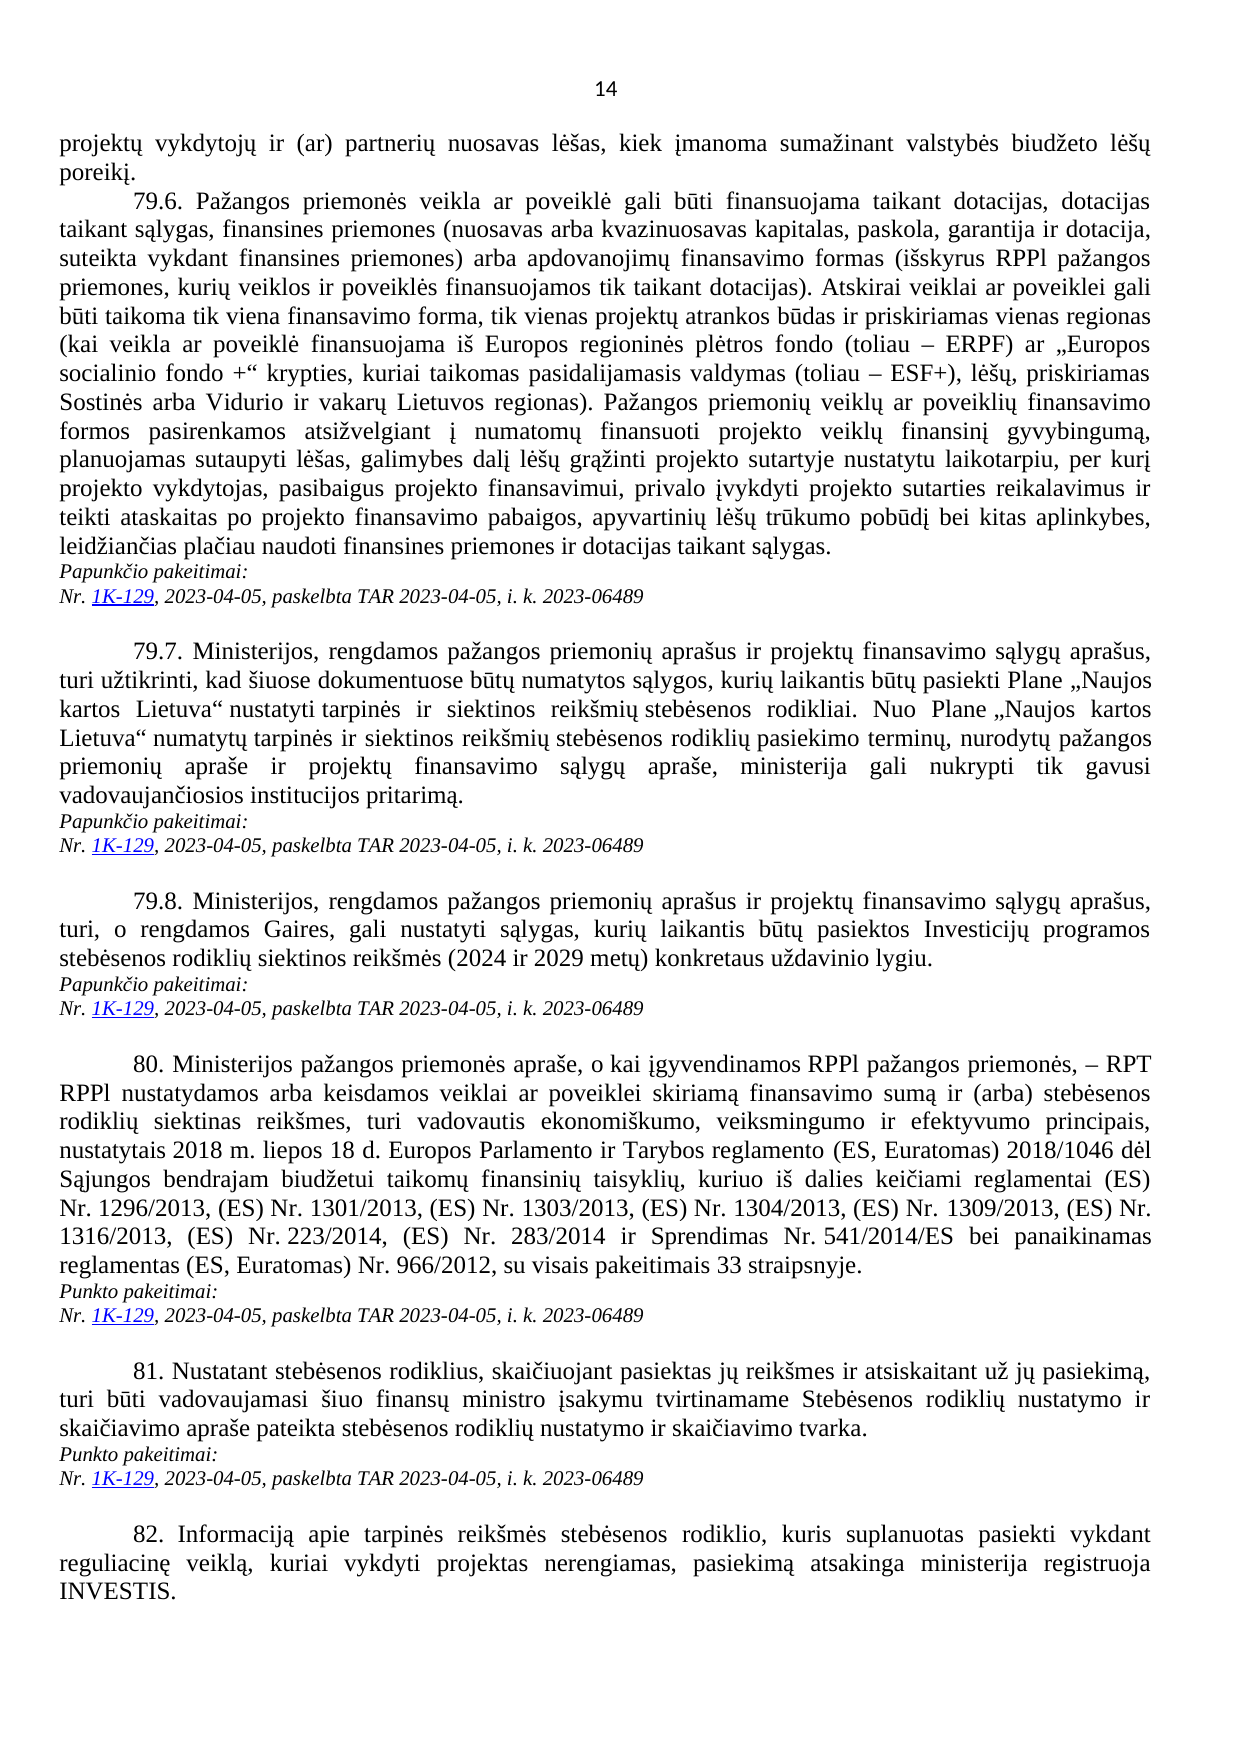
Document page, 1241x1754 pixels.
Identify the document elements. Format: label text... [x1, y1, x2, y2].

text Nr. 1K-129, 2023-04-05, paskelbta TAR 2023-04-05, i. k. 2023-06489 [59, 1466, 1152, 1490]
text 80. Ministerijos pažangos priemonės apraše, o kai įgyvendinamos RPPl pažangos priemonės, – RPT RPPl nustatydamos arba keisdamos veiklai ar poveiklei skiriamą finansavimo sumą ir (arba) stebėsenos rodiklių siektinas reikšmes, turi vadovautis ekonomiškumo, veiksmingumo ir efektyvumo principais, nustatytais 2018 m. liepos 18 d. Europos Parlamento ir Tarybos reglamento (ES, Euratomas) 2018/1046 dėl Sąjungos bendrajam biudžetui taikomų finansinių taisyklių, kuriuo iš dalies keičiami reglamentai (ES) Nr. 1296/2013, (ES) Nr. 1301/2013, (ES) Nr. 1303/2013, (ES) Nr. 1304/2013, (ES) Nr. 1309/2013, (ES) Nr. 1316/2013, (ES) Nr. 223/2014, (ES) Nr. 283/2014 ir Sprendimas Nr. 541/2014/ES bei panaikinamas reglamentas (ES, Euratomas) Nr. 966/2012, su visais pakeitimais 33 straipsnyje. [59, 1049, 1152, 1279]
text 79.6. Pažangos priemonės veikla ar poveiklė gali būti finansuojama taikant dotacijas, dotacijas taikant sąlygas, finansines priemones (nuosavas arba kvazinuosavas kapitalas, paskola, garantija ir dotacija, suteikta vykdant finansines priemones) arba apdovanojimų finansavimo formas (išskyrus RPPl pažangos priemones, kurių veiklos ir poveiklės finansuojamos tik taikant dotacijas). Atskirai veiklai ar poveiklei gali būti taikoma tik viena finansavimo forma, tik vienas projektų atrankos būdas ir priskiriamas vienas regionas (kai veikla ar poveiklė finansuojama iš Europos regioninės plėtros fondo (toliau – ERPF) ar „Europos socialinio fondo +“ krypties, kuriai taikomas pasidalijamasis valdymas (toliau – ESF+), lėšų, priskiriamas Sostinės arba Vidurio ir vakarų Lietuvos regionas). Pažangos priemonių veiklų ar poveiklių finansavimo formos pasirenkamos atsižvelgiant į numatomų finansuoti projekto veiklų finansinį gyvybingumą, planuojamas sutaupyti lėšas, galimybes dalį lėšų grąžinti projekto sutartyje nustatytu laikotarpiu, per kurį projekto vykdytojas, pasibaigus projekto finansavimui, privalo įvykdyti projekto sutarties reikalavimus ir teikti ataskaitas po projekto finansavimo pabaigos, apyvartinių lėšų trūkumo pobūdį bei kitas aplinkybes, leidžiančias plačiau naudoti finansines priemones ir dotacijas taikant sąlygas. [59, 186, 1152, 559]
text Papunkčio pakeitimai: [59, 559, 1152, 583]
text Nr. 1K-129, 2023-04-05, paskelbta TAR 2023-04-05, i. k. 2023-06489 [59, 583, 1152, 608]
text Punkto pakeitimai: [59, 1279, 1152, 1303]
text 79.7. Ministerijos, rengdamos pažangos priemonių aprašus ir projektų finansavimo sąlygų aprašus, turi užtikrinti, kad šiuose dokumentuose būtų numatytos sąlygos, kurių laikantis būtų pasiekti Plane „Naujos kartos Lietuva“ nustatyti tarpinės ir siektinos reikšmių stebėsenos rodikliai. Nuo Plane „Naujos kartos Lietuva“ numatytų tarpinės ir siektinos reikšmių stebėsenos rodiklių pasiekimo terminų, nurodytų pažangos priemonių apraše ir projektų finansavimo sąlygų apraše, ministerija gali nukrypti tik gavusi vadovaujančiosios institucijos pritarimą. [59, 636, 1152, 809]
text Nr. 1K-129, 2023-04-05, paskelbta TAR 2023-04-05, i. k. 2023-06489 [59, 833, 1152, 857]
text Nr. 1K-129, 2023-04-05, paskelbta TAR 2023-04-05, i. k. 2023-06489 [59, 996, 1152, 1020]
text 81. Nustatant stebėsenos rodiklius, skaičiuojant pasiektas jų reikšmes ir atsiskaitant už jų pasiekimą, turi būti vadovaujamasi šiuo finansų ministro įsakymu tvirtinamame Stebėsenos rodiklių nustatymo ir skaičiavimo apraše pateikta stebėsenos rodiklių nustatymo ir skaičiavimo tvarka. [59, 1356, 1152, 1442]
text Papunkčio pakeitimai: [59, 809, 1152, 833]
text 82. Informaciją apie tarpinės reikšmės stebėsenos rodiklio, kuris suplanuotas pasiekti vykdant reguliacinę veiklą, kuriai vykdyti projektas nerengiamas, pasiekimą atsakinga ministerija registruoja INVESTIS. [59, 1519, 1152, 1605]
text Nr. 1K-129, 2023-04-05, paskelbta TAR 2023-04-05, i. k. 2023-06489 [59, 1303, 1152, 1327]
text projektų vykdytojų ir (ar) partnerių nuosavas lėšas, kiek įmanoma sumažinant valstybės biudžeto lėšų poreikį. [59, 128, 1152, 186]
text Punkto pakeitimai: [59, 1442, 1152, 1466]
text Papunkčio pakeitimai: [59, 972, 1152, 996]
text 79.8. Ministerijos, rengdamos pažangos priemonių aprašus ir projektų finansavimo sąlygų aprašus, turi, o rengdamos Gaires, gali nustatyti sąlygas, kurių laikantis būtų pasiektos Investicijų programos stebėsenos rodiklių siektinos reikšmės (2024 ir 2029 metų) konkretaus uždavinio lygiu. [59, 886, 1152, 972]
